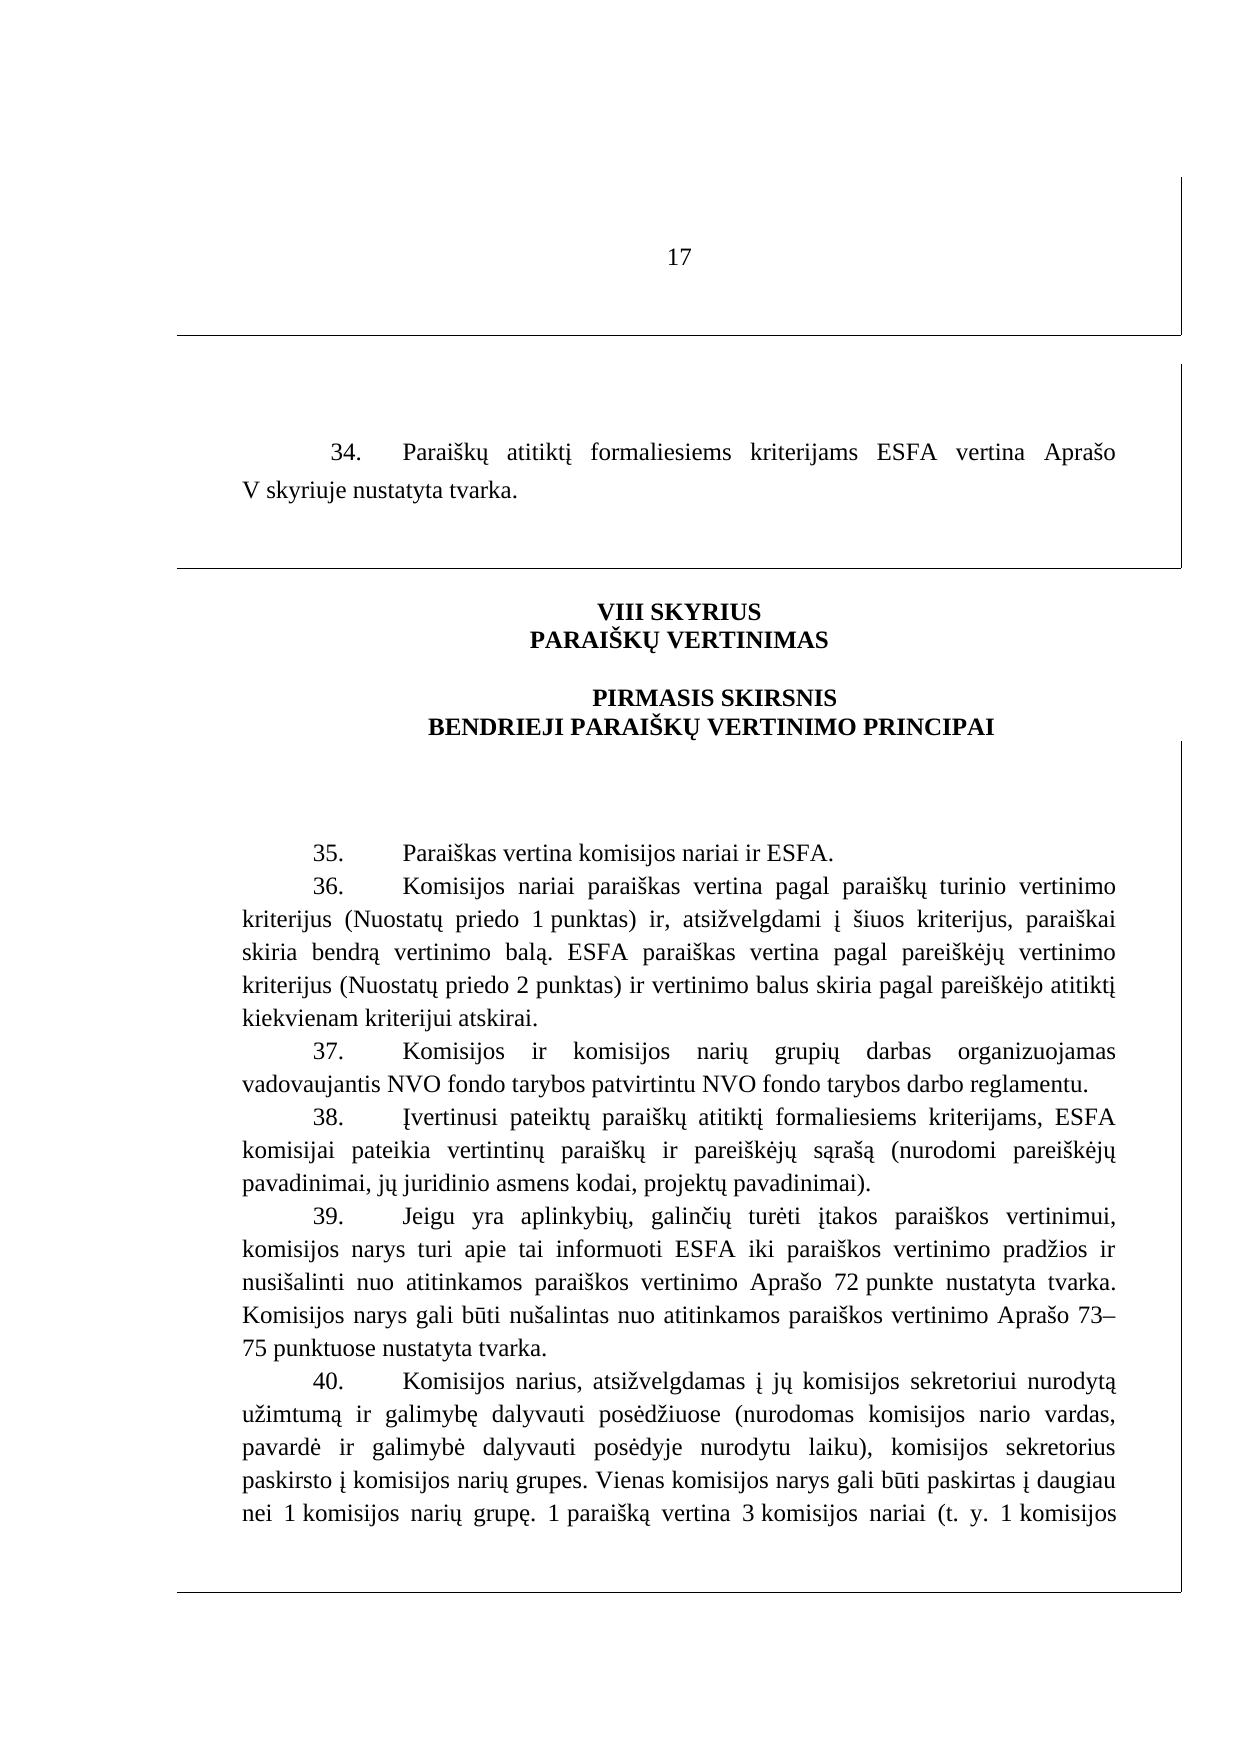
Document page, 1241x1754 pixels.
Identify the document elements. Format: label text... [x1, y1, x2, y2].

text BENDRIEJI Paraiškų VERTINIMO PRINCIPAI [177, 712, 1181, 741]
text 34. Paraiškų atitiktį formaliesiems kriterijams ESFA vertina Aprašo V skyriuje nustatyta tvarka. [177, 364, 1181, 568]
text 37. Komisijos ir komisijos narių grupių darbas organizuojamas vadovaujantis NVO fondo tarybos patvirtintu NVO fondo tarybos darbo reglamentu. [177, 972, 1181, 1038]
text 39. Jeigu yra aplinkybių, galinčių turėti įtakos paraiškos vertinimui, komisijos narys turi apie tai informuoti ESFA iki paraiškos vertinimo pradžios ir nusišalinti nuo atitinkamos paraiškos vertinimo Aprašo 72 punkte nustatyta tvarka. Komisijos narys gali būti nušalintas nuo atitinkamos paraiškos vertinimo Aprašo 73–75 punktuose nustatyta tvarka. [177, 1137, 1181, 1302]
text 38. Įvertinusi pateiktų paraiškų atitiktį formaliesiems kriterijams, ESFA komisijai pateikia vertintinų paraiškų ir pareiškėjų sąrašą (nurodomi pareiškėjų pavadinimai, jų juridinio asmens kodai, projektų pavadinimai). [177, 1038, 1181, 1137]
text 35. Paraiškas vertina komisijos nariai ir ESFA. [177, 773, 1181, 807]
text PARAIŠKŲ VERTINIMAS [177, 626, 1181, 654]
text 40. Komisijos narius, atsižvelgdamas į jų komisijos sekretoriui nurodytą užimtumą ir galimybę dalyvauti posėdžiuose (nurodomas komisijos nario vardas, pavardė ir galimybė dalyvauti posėdyje nurodytu laiku), komisijos sekretorius paskirsto į komisijos narių grupes. Vienas komisijos narys gali būti paskirtas į daugiau nei 1 komisijos narių grupę. 1 paraišką vertina 3 komisijos nariai (t. y. 1 komisijos narių grupė), išskyrus Nuostatų 58 punkte numatytus atvejus, kai paraiškoms vertinti paskiriami papildomi komisijos nariai. [177, 1302, 1181, 1592]
text PIRMASIS SKIRSNIS [177, 683, 1181, 712]
text VIII SKYRIUS [177, 597, 1181, 626]
text 36. Komisijos nariai paraiškas vertina pagal paraiškų turinio vertinimo kriterijus (Nuostatų priedo 1 punktas) ir, atsižvelgdami į šiuos kriterijus, paraiškai skiria bendrą vertinimo balą. ESFA paraiškas vertina pagal pareiškėjų vertinimo kriterijus (Nuostatų priedo 2 punktas) ir vertinimo balus skiria pagal pareiškėjo atitiktį kiekvienam kriterijui atskirai. [177, 807, 1181, 972]
